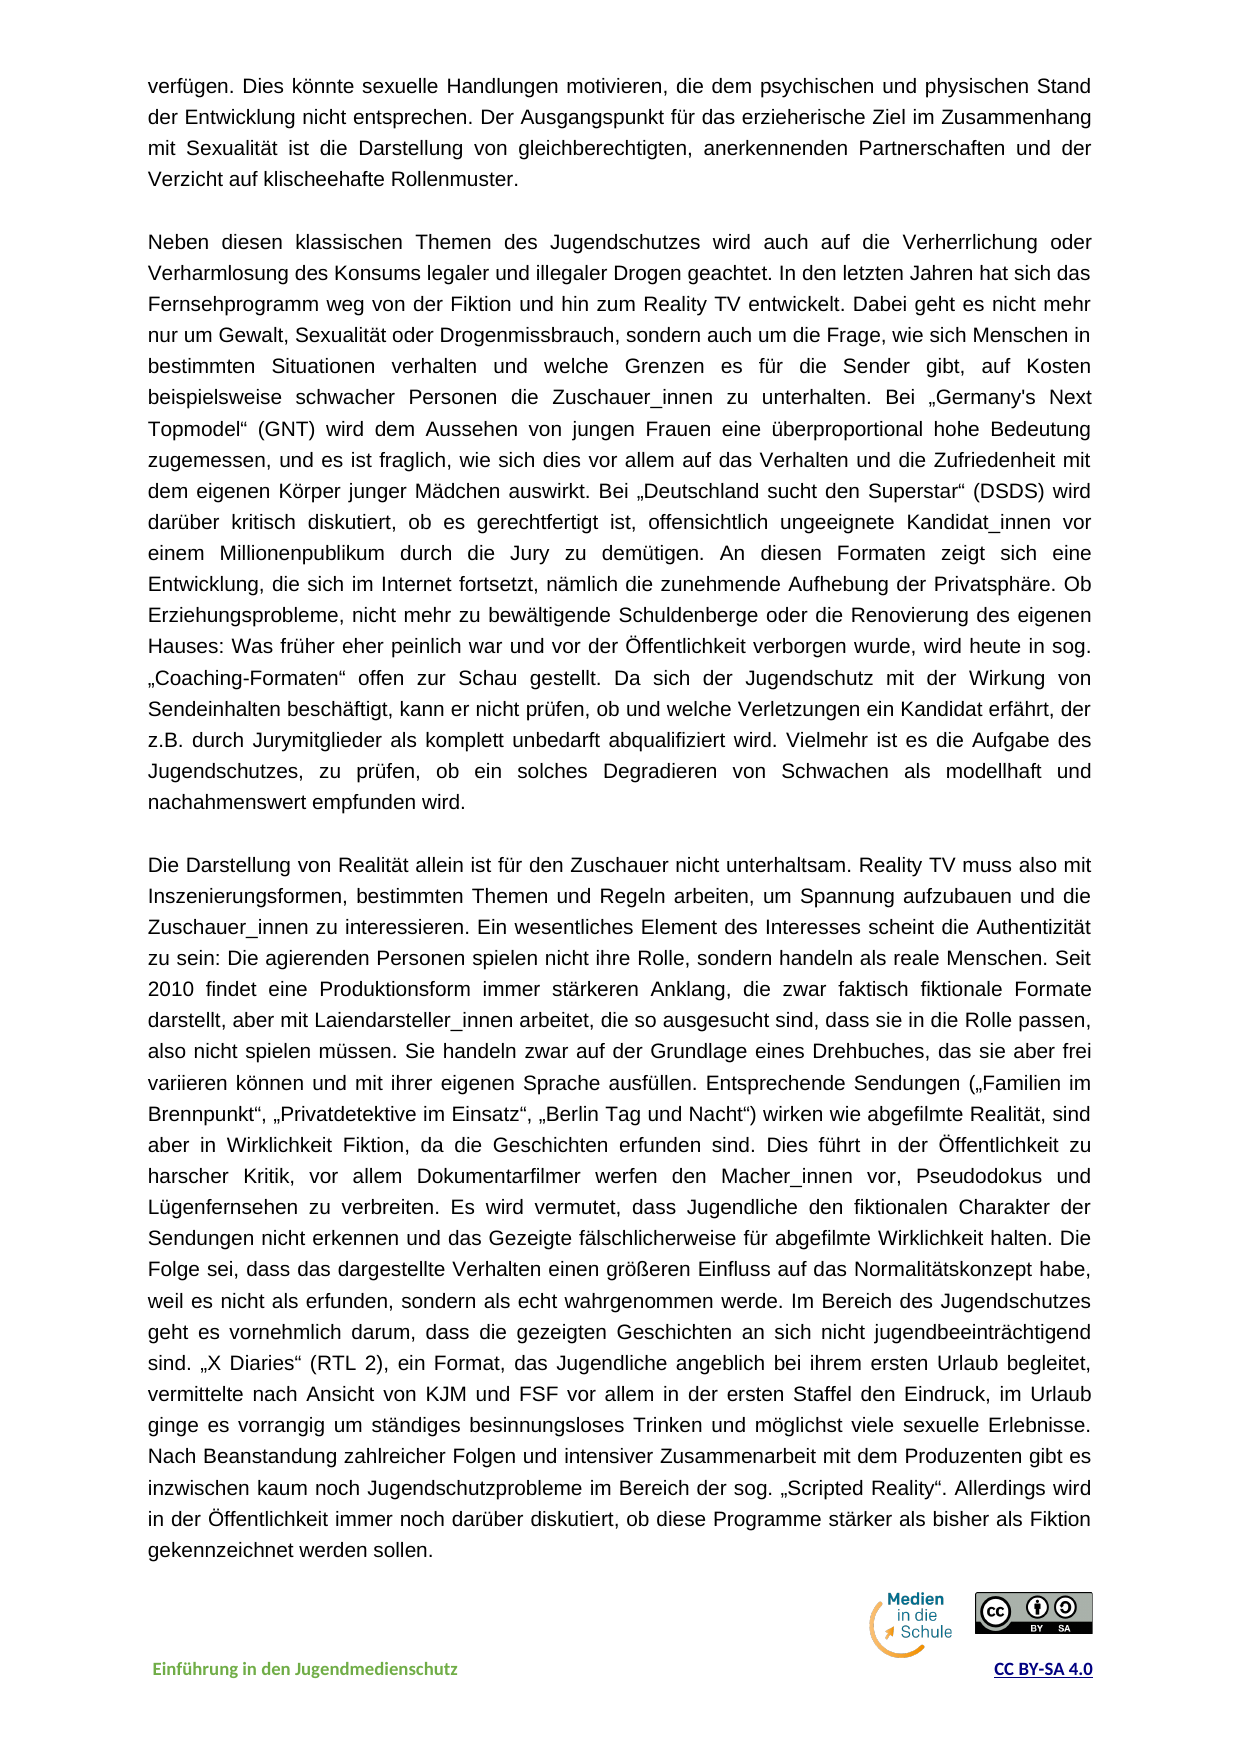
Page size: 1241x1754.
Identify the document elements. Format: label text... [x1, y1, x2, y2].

text Neben diesen klassischen Themen des Jugendschutzes wird auch auf die Verherrlichung oder Verharmlosung des Konsums legaler und illegaler Drogen geachtet. In den letzten Jahren hat sich das Fernsehprogramm weg von der Fiktion und hin zum Reality TV entwickelt. Dabei geht es nicht mehr nur um Gewalt, Sexualität oder Drogenmissbrauch, sondern auch um die Frage, wie sich Menschen in bestimmten Situationen verhalten und welche Grenzen es für die Sender gibt, auf Kosten beispielsweise schwacher Personen die Zuschauer_innen zu unterhalten. Bei „Germany's Next Topmodel“ (GNT) wird dem Aussehen von jungen Frauen eine überproportional hohe Bedeutung zugemessen, und es ist fraglich, wie sich dies vor allem auf das Verhalten und die Zufriedenheit mit dem eigenen Körper junger Mädchen auswirkt. Bei „Deutschland sucht den Superstar“ (DSDS) wird darüber kritisch diskutiert, ob es gerechtfertigt ist, offensichtlich ungeeignete Kandidat_innen vor einem Millionenpublikum durch die Jury zu demütigen. An diesen Formaten zeigt sich eine Entwicklung, die sich im Internet fortsetzt, nämlich die zunehmende Aufhebung der Privatsphäre. Ob Erziehungsprobleme, nicht mehr zu bewältigende Schuldenberge oder die Renovierung des eigenen Hauses: Was früher eher peinlich war und vor der Öffentlichkeit verborgen wurde, wird heute in sog. „Coaching-Formaten“ offen zur Schau gestellt. Da sich der Jugendschutz mit der Wirkung von Sendeinhalten beschäftigt, kann er nicht prüfen, ob und welche Verletzungen ein Kandidat erfährt, der z.B. durch Jurymitglieder als komplett unbedarft abqualifiziert wird. Vielmehr ist es die Aufgabe des Jugendschutzes, zu prüfen, ob ein solches Degradieren von Schwachen als modellhaft und nachahmenswert empfunden wird. [148, 229, 1093, 814]
text verfügen. Dies könnte sexuelle Handlungen motivieren, die dem psychischen und physischen Stand der Entwicklung nicht entsprechen. Der Ausgangspunkt für das erzieherische Ziel im Zusammenhang mit Sexualität ist die Darstellung von gleichberechtigten, anerkennenden Partnerschaften und der Verzicht auf klischeehafte Rollenmuster. [148, 74, 1093, 191]
text Die Darstellung von Realität allein ist für den Zuschauer nicht unterhaltsam. Reality TV muss also mit Inszenierungsformen, bestimmten Themen und Regeln arbeiten, um Spannung aufzubauen und die Zuschauer_innen zu interessieren. Ein wesentliches Element des Interesses scheint die Authentizität zu sein: Die agierenden Personen spielen nicht ihre Rolle, sondern handeln als reale Menschen. Seit 2010 findet eine Produktionsform immer stärkeren Anklang, die zwar faktisch fiktionale Formate darstellt, aber mit Laiendarsteller_innen arbeitet, die so ausgesucht sind, dass sie in die Rolle passen, also nicht spielen müssen. Sie handeln zwar auf der Grundlage eines Drehbuches, das sie aber frei variieren können und mit ihrer eigenen Sprache ausfüllen. Entsprechende Sendungen („Familien im Brennpunkt“, „Privatdetektive im Einsatz“, „Berlin Tag und Nacht“) wirken wie abgefilmte Realität, sind aber in Wirklichkeit Fiktion, da die Geschichten erfunden sind. Dies führt in der Öffentlichkeit zu harscher Kritik, vor allem Dokumentarfilmer werfen den Macher_innen vor, Pseudodokus und Lügenfernsehen zu verbreiten. Es wird vermutet, dass Jugendliche den fiktionalen Charakter der Sendungen nicht erkennen und das Gezeigte fälschlicherweise für abgefilmte Wirklichkeit halten. Die Folge sei, dass das dargestellte Verhalten einen größeren Einfluss auf das Normalitätskonzept habe, weil es nicht als erfunden, sondern als echt wahrgenommen werde. Im Bereich des Jugendschutzes geht es vornehmlich darum, dass die gezeigten Geschichten an sich nicht jugendbeeinträchtigend sind. „X Diaries“ (RTL 2), ein Format, das Jugendliche angeblich bei ihrem ersten Urlaub begleitet, vermittelte nach Ansicht von KJM und FSF vor allem in der ersten Staffel den Eindruck, im Urlaub ginge es vorrangig um ständiges besinnungsloses Trinken und möglichst viele sexuelle Erlebnisse. Nach Beanstandung zahlreicher Folgen und intensiver Zusammenarbeit mit dem Produzenten gibt es inzwischen kaum noch Jugendschutzprobleme im Bereich der sog. „Scripted Reality“. Allerdings wird in der Öffentlichkeit immer noch darüber diskutiert, ob diese Programme stärker als bisher als Fiktion gekennzeichnet werden sollen. [148, 852, 1093, 1562]
